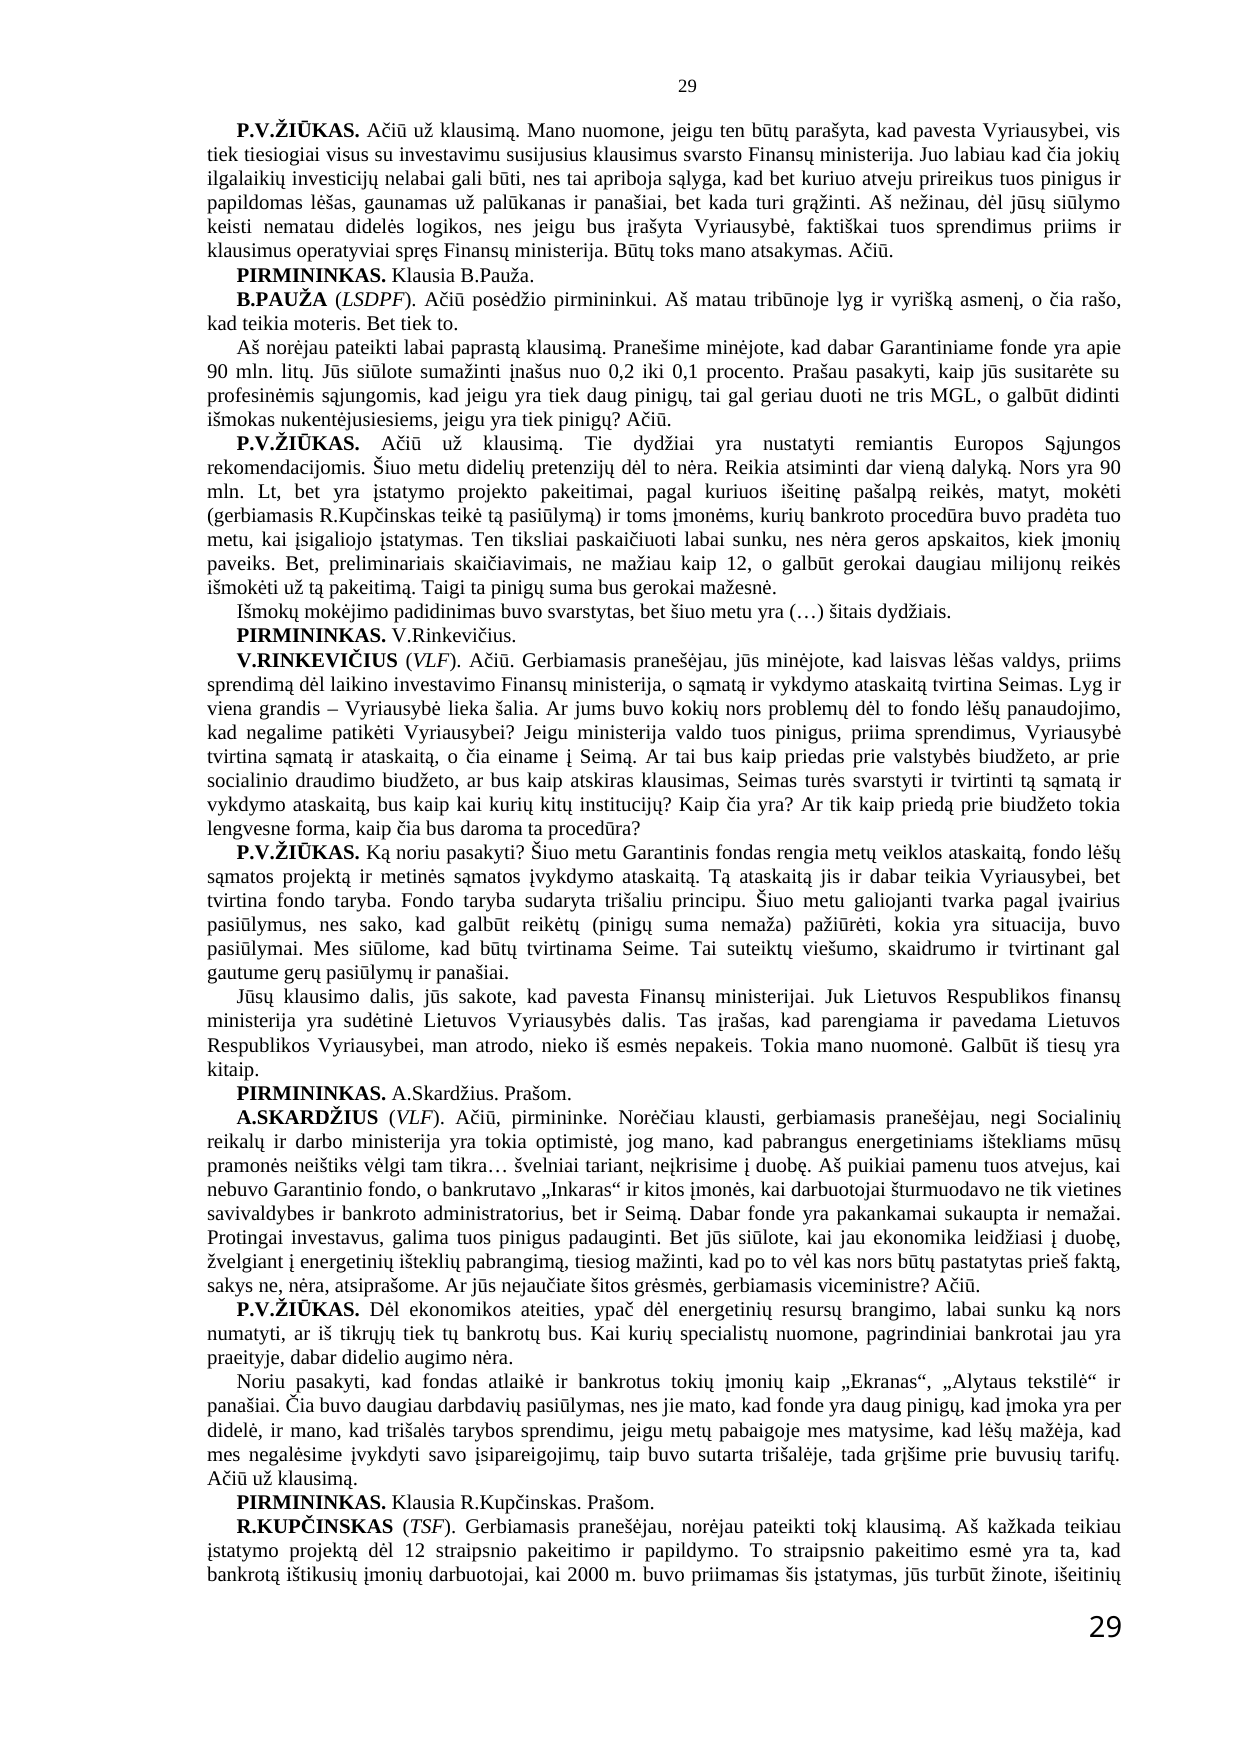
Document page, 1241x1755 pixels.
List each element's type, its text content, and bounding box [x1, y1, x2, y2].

text P.V.ŽIŪKAS. Ačiū už klausimą. Mano nuomone, jeigu ten būtų parašyta, kad pavesta Vyriausybei, vis tiek tiesiogiai visus su investavimu susijusius klausimus svarsto Finansų ministerija. Juo labiau kad čia jokių ilgalaikių investicijų nelabai gali būti, nes tai apriboja sąlyga, kad bet kuriuo atveju prireikus tuos pinigus ir papildomas lėšas, gaunamas už palūkanas ir panašiai, bet kada turi grąžinti. Aš nežinau, dėl jūsų siūlymo keisti nematau didelės logikos, nes jeigu bus įrašyta Vyriausybė, faktiškai tuos sprendimus priims ir klausimus operatyviai spręs Finansų ministerija. Būtų toks mano atsakymas. Ačiū. [207, 118, 1122, 262]
text Noriu pasakyti, kad fondas atlaikė ir bankrotus tokių įmonių kaip „Ekranas“, „Alytaus tekstilė“ ir panašiai. Čia buvo daugiau darbdavių pasiūlymas, nes jie mato, kad fonde yra daug pinigų, kad įmoka yra per didelė, ir mano, kad trišalės tarybos sprendimu, jeigu metų pabaigoje mes matysime, kad lėšų mažėja, kad mes negalėsime įvykdyti savo įsipareigojimų, taip buvo sutarta trišalėje, tada grįšime prie buvusių tarifų. Ačiū už klausimą. [207, 1369, 1122, 1490]
text R.KUPČINSKAS (TSF). Gerbiamasis pranešėjau, norėjau pateikti tokį klausimą. Aš kažkada teikiau įstatymo projektą dėl 12 straipsnio pakeitimo ir papildymo. To straipsnio pakeitimo esmė yra ta, kad bankrotą ištikusių įmonių darbuotojai, kai 2000 m. buvo priimamas šis įstatymas, jūs turbūt žinote, išeitinių [207, 1514, 1122, 1586]
text A.SKARDŽIUS (VLF). Ačiū, pirmininke. Norėčiau klausti, gerbiamasis pranešėjau, negi Socialinių reikalų ir darbo ministerija yra tokia optimistė, jog mano, kad pabrangus energetiniams ištekliams mūsų pramonės neištiks vėlgi tam tikra… švelniai tariant, neįkrisime į duobę. Aš puikiai pamenu tuos atvejus, kai nebuvo Garantinio fondo, o bankrutavo „Inkaras“ ir kitos įmonės, kai darbuotojai šturmuodavo ne tik vietines savivaldybes ir bankroto administratorius, bet ir Seimą. Dabar fonde yra pakankamai sukaupta ir nemažai. Protingai investavus, galima tuos pinigus padauginti. Bet jūs siūlote, kai jau ekonomika leidžiasi į duobę, žvelgiant į energetinių išteklių pabrangimą, tiesiog mažinti, kad po to vėl kas nors būtų pastatytas prieš faktą, sakys ne, nėra, atsiprašome. Ar jūs nejaučiate šitos grėsmės, gerbiamasis viceministre? Ačiū. [207, 1105, 1122, 1297]
text PIRMININKAS. Klausia B.Pauža. [207, 262, 1122, 287]
text Aš norėjau pateikti labai paprastą klausimą. Pranešime minėjote, kad dabar Garantiniame fonde yra apie 90 mln. litų. Jūs siūlote sumažinti įnašus nuo 0,2 iki 0,1 procento. Prašau pasakyti, kaip jūs susitarėte su profesinėmis sąjungomis, kad jeigu yra tiek daug pinigų, tai gal geriau duoti ne tris MGL, o galbūt didinti išmokas nukentėjusiesiems, jeigu yra tiek pinigų? Ačiū. [207, 335, 1122, 431]
text P.V.ŽIŪKAS. Ačiū už klausimą. Tie dydžiai yra nustatyti remiantis Europos Sąjungos rekomendacijomis. Šiuo metu didelių pretenzijų dėl to nėra. Reikia atsiminti dar vieną dalyką. Nors yra 90 mln. Lt, bet yra įstatymo projekto pakeitimai, pagal kuriuos išeitinę pašalpą reikės, matyt, mokėti (gerbiamasis R.Kupčinskas teikė tą pasiūlymą) ir toms įmonėms, kurių bankroto procedūra buvo pradėta tuo metu, kai įsigaliojo įstatymas. Ten tiksliai paskaičiuoti labai sunku, nes nėra geros apskaitos, kiek įmonių paveiks. Bet, preliminariais skaičiavimais, ne mažiau kaip 12, o galbūt gerokai daugiau milijonų reikės išmokėti už tą pakeitimą. Taigi ta pinigų suma bus gerokai mažesnė. [207, 431, 1122, 599]
text V.RINKEVIČIUS (VLF). Ačiū. Gerbiamasis pranešėjau, jūs minėjote, kad laisvas lėšas valdys, priims sprendimą dėl laikino investavimo Finansų ministerija, o sąmatą ir vykdymo ataskaitą tvirtina Seimas. Lyg ir viena grandis – Vyriausybė lieka šalia. Ar jums buvo kokių nors problemų dėl to fondo lėšų panaudojimo, kad negalime patikėti Vyriausybei? Jeigu ministerija valdo tuos pinigus, priima sprendimus, Vyriausybė tvirtina sąmatą ir ataskaitą, o čia einame į Seimą. Ar tai bus kaip priedas prie valstybės biudžeto, ar prie socialinio draudimo biudžeto, ar bus kaip atskiras klausimas, Seimas turės svarstyti ir tvirtinti tą sąmatą ir vykdymo ataskaitą, bus kaip kai kurių kitų institucijų? Kaip čia yra? Ar tik kaip priedą prie biudžeto tokia lengvesne forma, kaip čia bus daroma ta procedūra? [207, 647, 1122, 840]
text PIRMININKAS. A.Skardžius. Prašom. [207, 1081, 1122, 1105]
text Jūsų klausimo dalis, jūs sakote, kad pavesta Finansų ministerijai. Juk Lietuvos Respublikos finansų ministerija yra sudėtinė Lietuvos Vyriausybės dalis. Tas įrašas, kad parengiama ir pavedama Lietuvos Respublikos Vyriausybei, man atrodo, nieko iš esmės nepakeis. Tokia mano nuomonė. Galbūt iš tiesų yra kitaip. [207, 984, 1122, 1081]
text PIRMININKAS. Klausia R.Kupčinskas. Prašom. [207, 1490, 1122, 1514]
text P.V.ŽIŪKAS. Ką noriu pasakyti? Šiuo metu Garantinis fondas rengia metų veiklos ataskaitą, fondo lėšų sąmatos projektą ir metinės sąmatos įvykdymo ataskaitą. Tą ataskaitą jis ir dabar teikia Vyriausybei, bet tvirtina fondo taryba. Fondo taryba sudaryta trišaliu principu. Šiuo metu galiojanti tvarka pagal įvairius pasiūlymus, nes sako, kad galbūt reikėtų (pinigų suma nemaža) pažiūrėti, kokia yra situacija, buvo pasiūlymai. Mes siūlome, kad būtų tvirtinama Seime. Tai suteiktų viešumo, skaidrumo ir tvirtinant gal gautume gerų pasiūlymų ir panašiai. [207, 840, 1122, 984]
text B.PAUŽA (LSDPF). Ačiū posėdžio pirmininkui. Aš matau tribūnoje lyg ir vyrišką asmenį, o čia rašo, kad teikia moteris. Bet tiek to. [207, 287, 1122, 335]
text Išmokų mokėjimo padidinimas buvo svarstytas, bet šiuo metu yra (…) šitais dydžiais. [207, 599, 1122, 623]
text P.V.ŽIŪKAS. Dėl ekonomikos ateities, ypač dėl energetinių resursų brangimo, labai sunku ką nors numatyti, ar iš tikrųjų tiek tų bankrotų bus. Kai kurių specialistų nuomone, pagrindiniai bankrotai jau yra praeityje, dabar didelio augimo nėra. [207, 1297, 1122, 1369]
text PIRMININKAS. V.Rinkevičius. [207, 623, 1122, 647]
